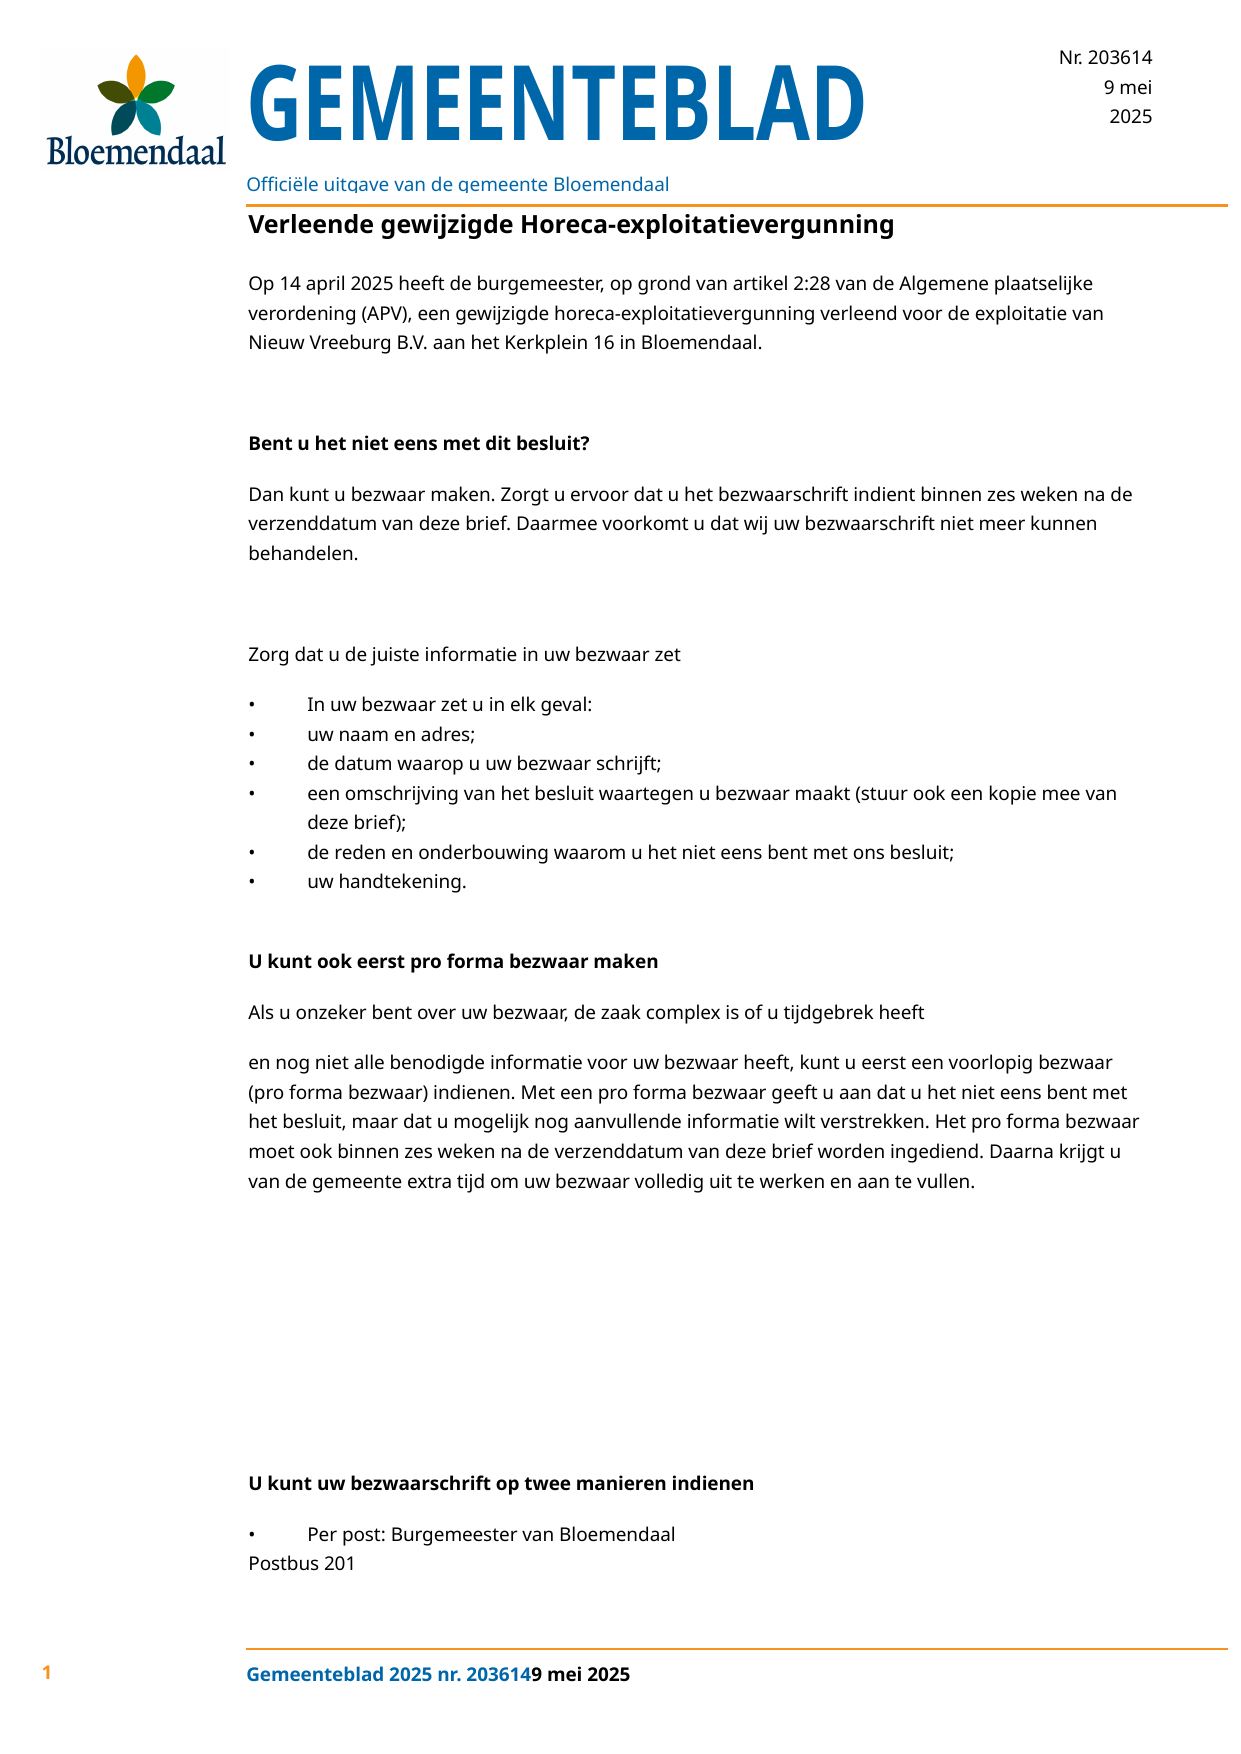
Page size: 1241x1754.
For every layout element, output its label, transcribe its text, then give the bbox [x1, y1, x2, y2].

list een omschrijving van het besluit waartegen u bezwaar maakt (stuur ook een kopie mee van deze brief); [248, 780, 1152, 835]
text Postbus 201 [248, 1550, 1152, 1576]
list uw handtekening. [248, 869, 1152, 894]
text U kunt ook eerst pro forma bezwaar maken [248, 949, 1152, 974]
text Dan kunt u bezwaar maken. Zorgt u ervoor dat u het bezwaarschrift indient binnen zes weken na de verzenddatum van deze brief. Daarmee voorkomt u dat wij uw bezwaarschrift niet meer kunnen behandelen. [248, 481, 1152, 566]
list In uw bezwaar zet u in elk geval: [248, 691, 1152, 717]
list Per post: Burgemeester van Bloemendaal [248, 1521, 1152, 1546]
text Op 14 april 2025 heeft de burgemeester, op grond van artikel 2:28 van de Algemene plaatselijke verordening (APV), een gewijzigde horeca-exploitatievergunning verleend voor de exploitatie van Nieuw Vreeburg B.V. aan het Kerkplein 16 in Bloemendaal. [248, 270, 1152, 355]
list de datum waarop u uw bezwaar schrijft; [248, 750, 1152, 776]
text Als u onzeker bent over uw bezwaar, de zaak complex is of u tijdgebrek heeft [248, 999, 1152, 1025]
list uw naam en adres; [248, 721, 1152, 746]
picture [41, 47, 231, 172]
text Verleende gewijzigde Horeca-exploitatievergunning [248, 207, 1152, 241]
text U kunt uw bezwaarschrift op twee manieren indienen [248, 1470, 1152, 1496]
list de reden en onderbouwing waarom u het niet eens bent met ons besluit; [248, 839, 1152, 865]
text Zorg dat u de juiste informatie in uw bezwaar zet [248, 641, 1152, 666]
text Bent u het niet eens met dit besluit? [248, 430, 1152, 456]
text en nog niet alle benodigde informatie voor uw bezwaar heeft, kunt u eerst een voorlopig bezwaar (pro forma bezwaar) indienen. Met een pro forma bezwaar geeft u aan dat u het niet eens bent met het besluit, maar dat u mogelijk nog aanvullende informatie wilt verstrekken. Het pro forma bezwaar moet ook binnen zes weken na de verzenddatum van deze brief worden ingediend. Daarna krijgt u van de gemeente extra tijd om uw bezwaar volledig uit te werken en aan te vullen. [248, 1049, 1152, 1193]
